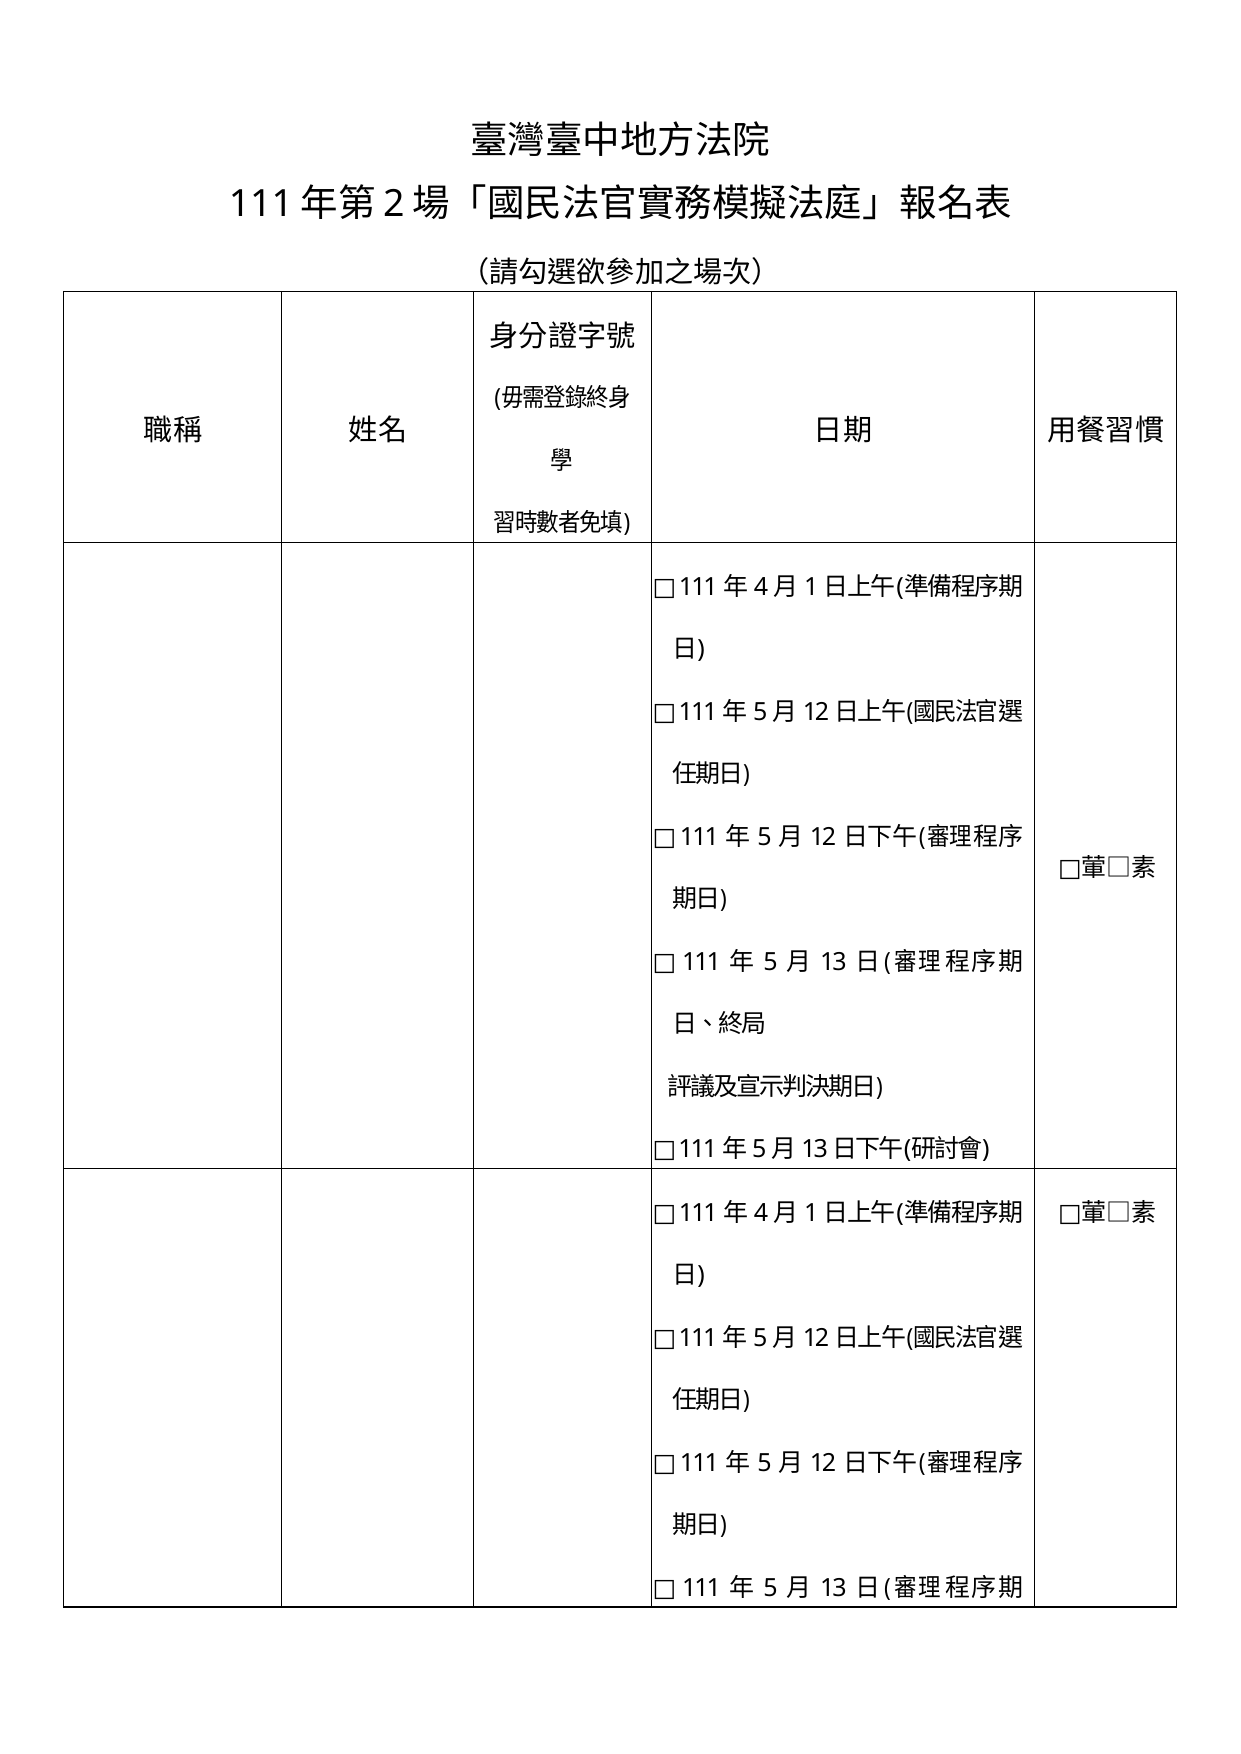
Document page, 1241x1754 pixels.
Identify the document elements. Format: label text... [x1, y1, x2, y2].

table_cell □葷□素 [1035, 1169, 1176, 1606]
table_header 姓名 [282, 292, 473, 542]
table_cell □ 111年4月1日上午(準備程序期日) □ 111年5月12日上午(國民法官選任期日) □ 111年5月12日下午(審理程序期日) □ 111年5月13日(審理程序期日、終局 評議及宣示判決期日) □ 111年5月13日下午(研討會) [652, 543, 1034, 1168]
table_cell □ 111年4月1日上午(準備程序期日) □ 111年5月12日上午(國民法官選任期日) □ 111年5月12日下午(審理程序期日) □ 111年5月13日(審理程序期 [652, 1169, 1034, 1606]
table_cell [64, 1169, 281, 1606]
table_cell [64, 543, 281, 1168]
text 111年第2場「國民法官實務模擬法庭」報名表 [75, 158, 1165, 221]
table_cell [282, 1169, 473, 1606]
table_header 職稱 [64, 292, 281, 542]
table_cell □葷□素 [1035, 543, 1176, 1168]
table_cell [282, 543, 473, 1168]
text （請勾選欲參加之場次） [75, 228, 1165, 291]
table_header 身分證字號 (毋需登錄終身學 習時數者免填) [474, 292, 651, 542]
text 臺灣臺中地方法院 [75, 96, 1165, 158]
table_header 用餐習慣 [1035, 292, 1176, 542]
table_cell [474, 543, 651, 1168]
table_header 日期 [652, 292, 1034, 542]
table_cell [474, 1169, 651, 1606]
